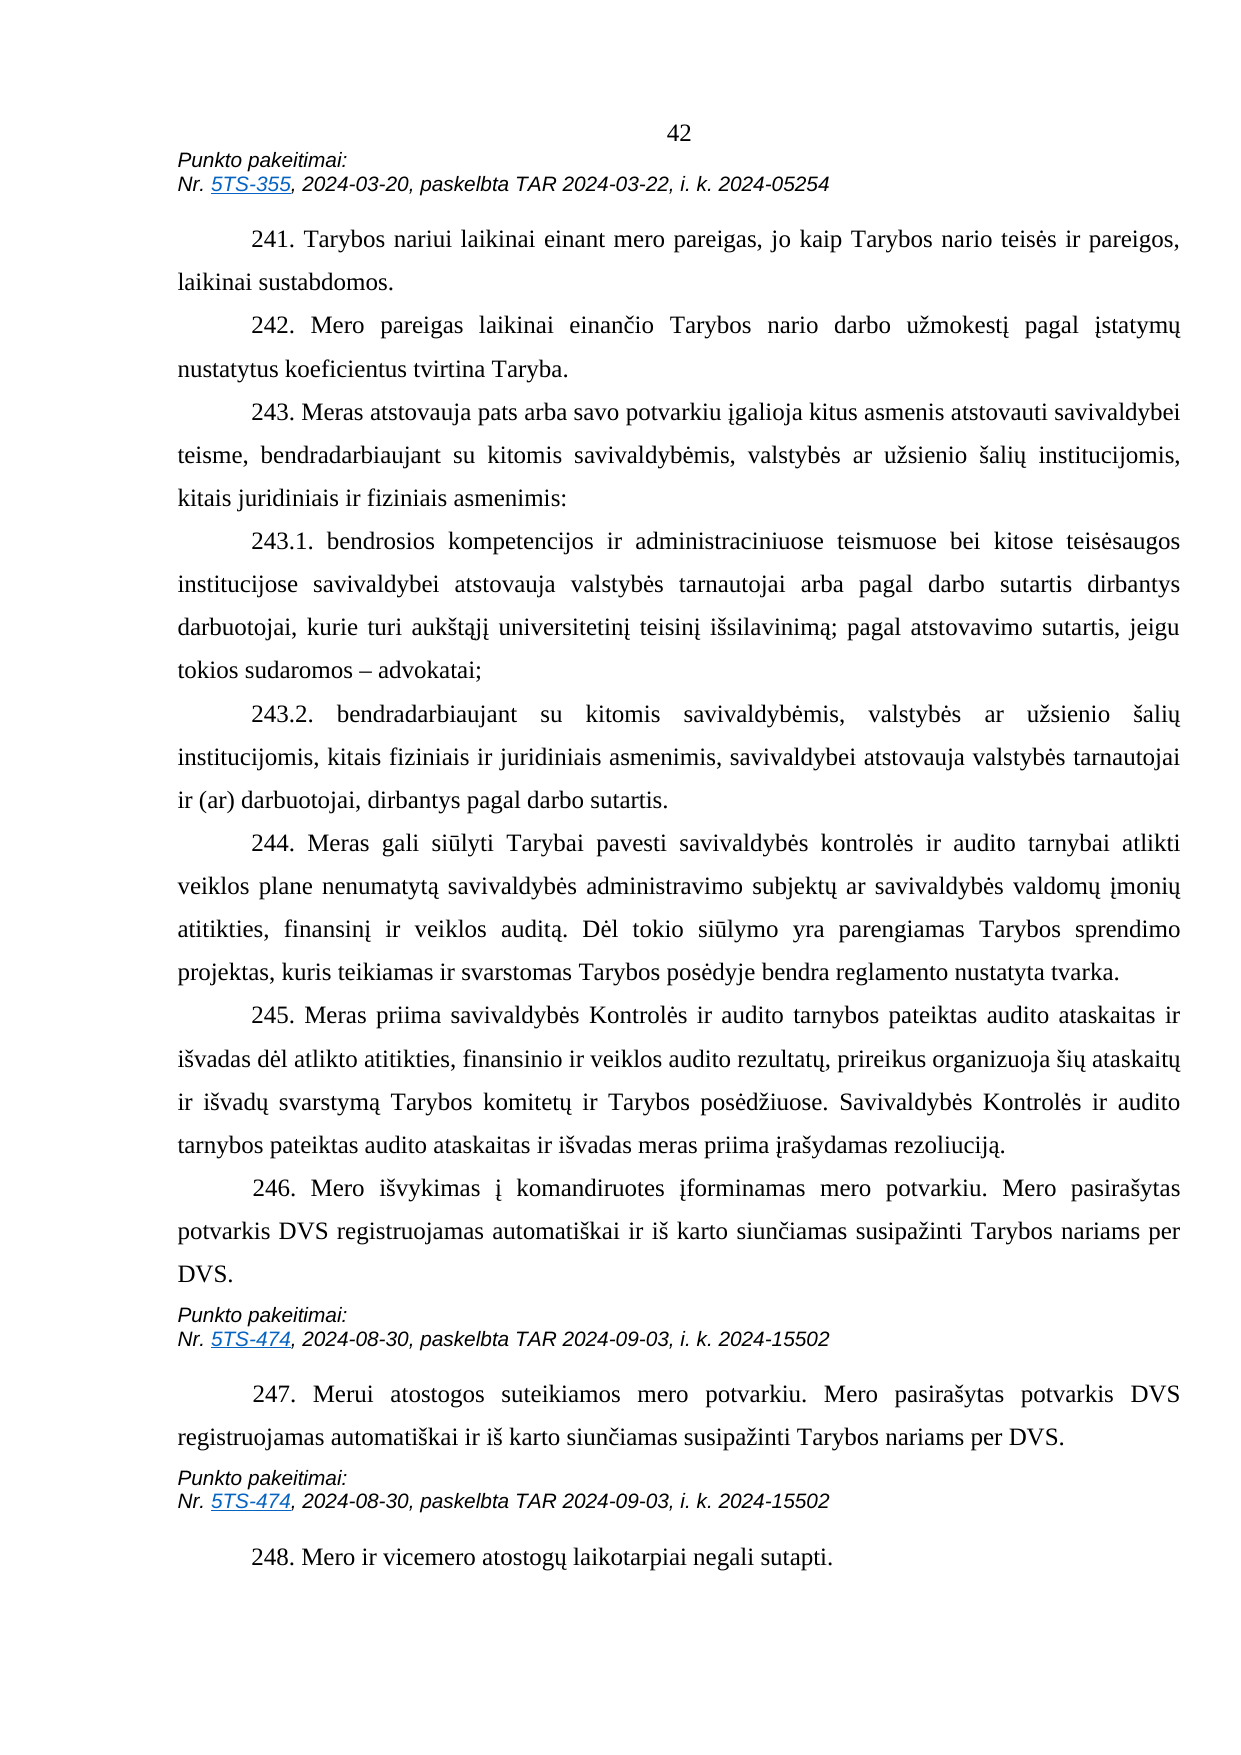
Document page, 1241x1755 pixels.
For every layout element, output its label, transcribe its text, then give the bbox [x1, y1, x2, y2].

text Nr. 5TS-474, 2024-08-30, paskelbta TAR 2024-09-03, i. k. 2024-15502 [177, 1489, 1181, 1513]
text 247. Merui atostogos suteikiamos mero potvarkiu. Mero pasirašytas potvarkis DVS registruojamas automatiškai ir iš karto siunčiamas susipažinti Tarybos nariams per DVS. [177, 1379, 1181, 1451]
text 244. Meras gali siūlyti Tarybai pavesti savivaldybės kontrolės ir audito tarnybai atlikti veiklos plane nenumatytą savivaldybės administravimo subjektų ar savivaldybės valdomų įmonių atitikties, finansinį ir veiklos auditą. Dėl tokio siūlymo yra parengiamas Tarybos sprendimo projektas, kuris teikiamas ir svarstomas Tarybos posėdyje bendra reglamento nustatyta tvarka. [177, 828, 1181, 986]
text Punkto pakeitimai: [177, 1302, 1181, 1326]
text 242. Mero pareigas laikinai einančio Tarybos nario darbo užmokestį pagal įstatymų nustatytus koeficientus tvirtina Taryba. [177, 311, 1181, 382]
text Nr. 5TS-474, 2024-08-30, paskelbta TAR 2024-09-03, i. k. 2024-15502 [177, 1326, 1181, 1350]
text 243.1. bendrosios kompetencijos ir administraciniuose teismuose bei kitose teisėsaugos institucijose savivaldybei atstovauja valstybės tarnautojai arba pagal darbo sutartis dirbantys darbuotojai, kurie turi aukštąjį universitetinį teisinį išsilavinimą; pagal atstovavimo sutartis, jeigu tokios sudaromos – advokatai; [177, 526, 1181, 684]
text 245. Meras priima savivaldybės Kontrolės ir audito tarnybos pateiktas audito ataskaitas ir išvadas dėl atlikto atitikties, finansinio ir veiklos audito rezultatų, prireikus organizuoja šių ataskaitų ir išvadų svarstymą Tarybos komitetų ir Tarybos posėdžiuose. Savivaldybės Kontrolės ir audito tarnybos pateiktas audito ataskaitas ir išvadas meras priima įrašydamas rezoliuciją. [177, 1001, 1181, 1159]
text 243.2. bendradarbiaujant su kitomis savivaldybėmis, valstybės ar užsienio šalių institucijomis, kitais fiziniais ir juridiniais asmenimis, savivaldybei atstovauja valstybės tarnautojai ir (ar) darbuotojai, dirbantys pagal darbo sutartis. [177, 699, 1181, 814]
text Punkto pakeitimai: [177, 1465, 1181, 1489]
text Nr. 5TS-355, 2024-03-20, paskelbta TAR 2024-03-22, i. k. 2024-05254 [177, 172, 1181, 196]
text 243. Meras atstovauja pats arba savo potvarkiu įgalioja kitus asmenis atstovauti savivaldybei teisme, bendradarbiaujant su kitomis savivaldybėmis, valstybės ar užsienio šalių institucijomis, kitais juridiniais ir fiziniais asmenimis: [177, 397, 1181, 512]
text 241. Tarybos nariui laikinai einant mero pareigas, jo kaip Tarybos nario teisės ir pareigos, laikinai sustabdomos. [177, 224, 1181, 296]
text Punkto pakeitimai: [177, 148, 1181, 172]
text 246. Mero išvykimas į komandiruotes įforminamas mero potvarkiu. Mero pasirašytas potvarkis DVS registruojamas automatiškai ir iš karto siunčiamas susipažinti Tarybos nariams per DVS. [177, 1173, 1181, 1288]
text 248. Mero ir vicemero atostogų laikotarpiai negali sutapti. [177, 1542, 1181, 1571]
